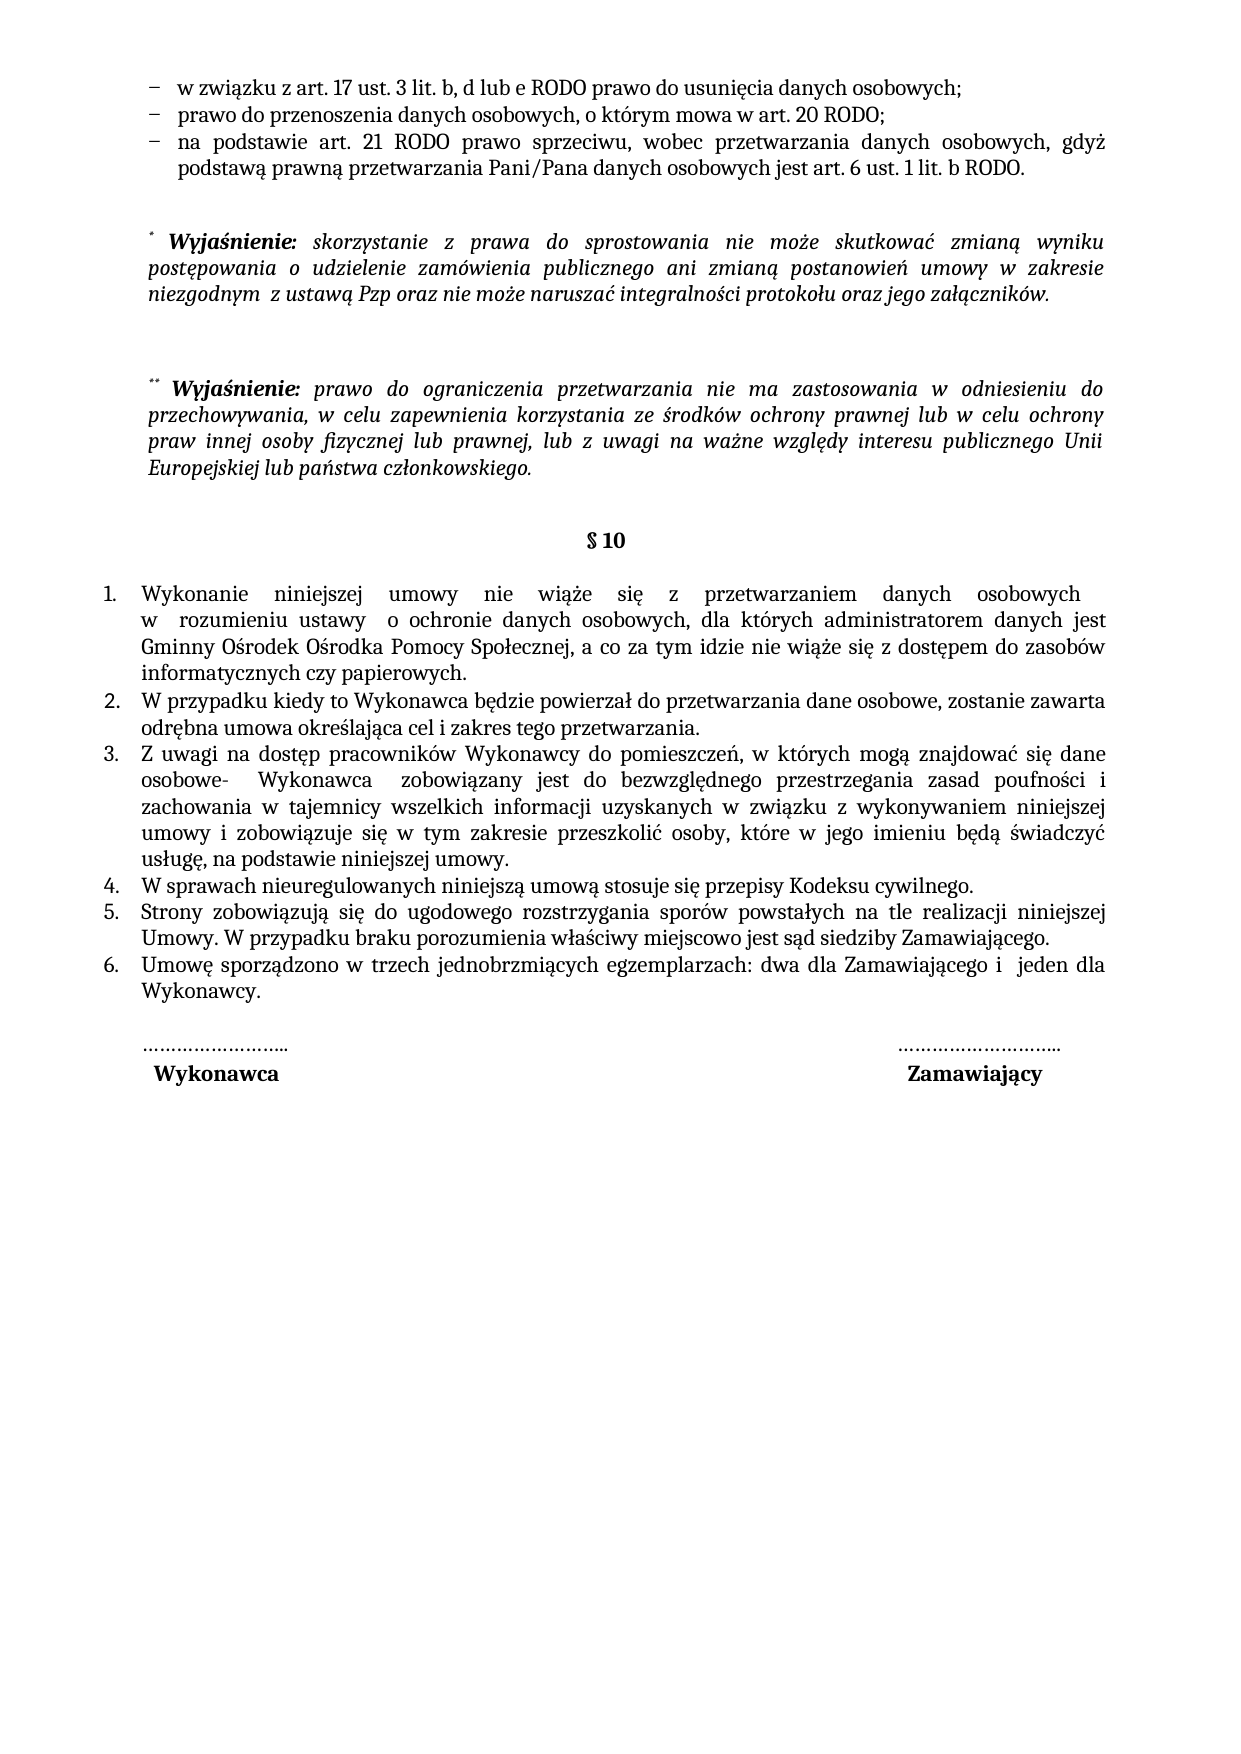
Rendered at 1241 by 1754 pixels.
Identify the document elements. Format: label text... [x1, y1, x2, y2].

list § 10 [103, 528, 1107, 554]
list * Wyjaśnienie: skorzystanie z prawa do sprostowania nie może skutkować zmianą wyniku postępowania o udzielenie zamówienia publicznego ani zmianą postanowień umowy w zakresie niezgodnym z ustawą Pzp oraz nie może naruszać integralności protokołu oraz jego załączników. [148, 228, 1107, 308]
list W sprawach nieuregulowanych niniejszą umową stosuje się przepisy Kodeksu cywilnego. [103, 872, 1107, 899]
list na podstawie art. 21 RODO prawo sprzeciwu, wobec przetwarzania danych osobowych, gdyż podstawą prawną przetwarzania Pani/Pana danych osobowych jest art. 6 ust. 1 lit. b RODO. [148, 128, 1107, 181]
list Wykonanie niniejszej umowy nie wiąże się z przetwarzaniem danych osobowych w rozumieniu ustawy o ochronie danych osobowych, dla których administratorem danych jest Gminny Ośrodek Ośrodka Pomocy Społecznej, a co za tym idzie nie wiąże się z dostępem do zasobów informatycznych czy papierowych. [103, 581, 1107, 686]
list prawo do przenoszenia danych osobowych, o którym mowa w art. 20 RODO; [148, 101, 1107, 128]
text Wykonawca Zamawiający [103, 1061, 1107, 1087]
list ** Wyjaśnienie: prawo do ograniczenia przetwarzania nie ma zastosowania w odniesieniu do przechowywania, w celu zapewnienia korzystania ze środków ochrony prawnej lub w celu ochrony praw innej osoby fizycznej lub prawnej, lub z uwagi na ważne względy interesu publicznego Unii Europejskiej lub państwa członkowskiego. [148, 376, 1107, 481]
list Z uwagi na dostęp pracowników Wykonawcy do pomieszczeń, w których mogą znajdować się dane osobowe- Wykonawca zobowiązany jest do bezwzględnego przestrzegania zasad poufności i zachowania w tajemnicy wszelkich informacji uzyskanych w związku z wykonywaniem niniejszej umowy i zobowiązuje się w tym zakresie przeszkolić osoby, które w jego imieniu będą świadczyć usługę, na podstawie niniejszej umowy. [103, 741, 1107, 872]
list Umowę sporządzono w trzech jednobrzmiących egzemplarzach: dwa dla Zamawiającego i jeden dla Wykonawcy. [103, 952, 1107, 1004]
list W przypadku kiedy to Wykonawca będzie powierzał do przetwarzania dane osobowe, zostanie zawarta odrębna umowa określająca cel i zakres tego przetwarzania. [103, 686, 1107, 741]
list …………………….. ……………………….. [141, 1031, 1107, 1057]
list w związku z art. 17 ust. 3 lit. b, d lub e RODO prawo do usunięcia danych osobowych; [148, 74, 1107, 101]
list Strony zobowiązują się do ugodowego rozstrzygania sporów powstałych na tle realizacji niniejszej Umowy. W przypadku braku porozumienia właściwy miejscowo jest sąd siedziby Zamawiającego. [103, 899, 1107, 952]
